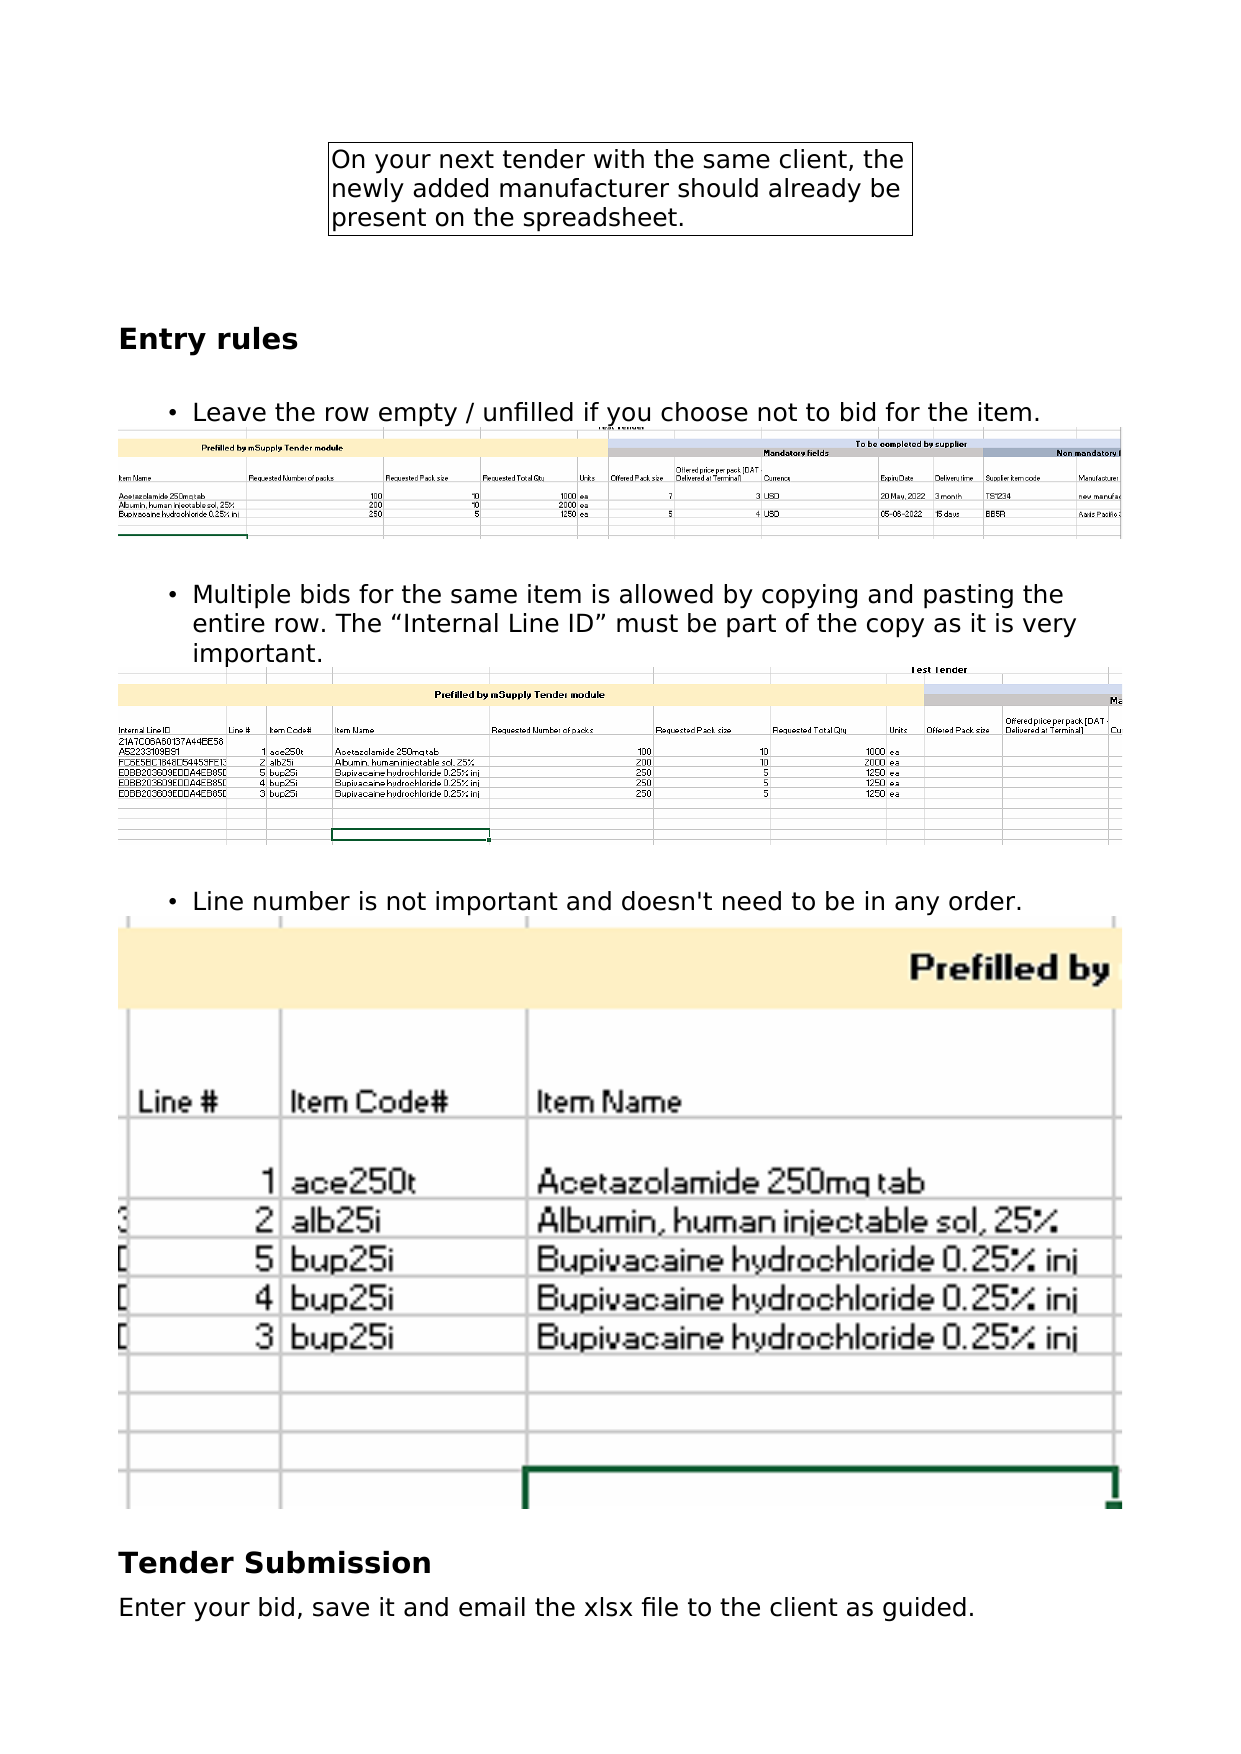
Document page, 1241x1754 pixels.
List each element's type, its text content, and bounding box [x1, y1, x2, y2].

text Enter your bid, save it and email the xlsx file to the client as guided. [118, 1593, 1122, 1622]
list Multiple bids for the same item is allowed by copying and pasting the entire row. The “Internal Line ID” must be part of the copy as it is very important. [177, 580, 1122, 667]
picture [118, 667, 1123, 845]
subtitle Tender Submission [118, 1546, 1122, 1580]
picture [118, 427, 1123, 539]
subtitle Entry rules [118, 323, 1122, 357]
table_header On your next tender with the same client, the newly added manufacturer should already be present on the spreadsheet. [329, 143, 912, 235]
list Line number is not important and doesn't need to be in any order. [177, 887, 1122, 916]
picture [118, 916, 1123, 1509]
list Leave the row empty / unfilled if you choose not to bid for the item. [177, 399, 1122, 427]
